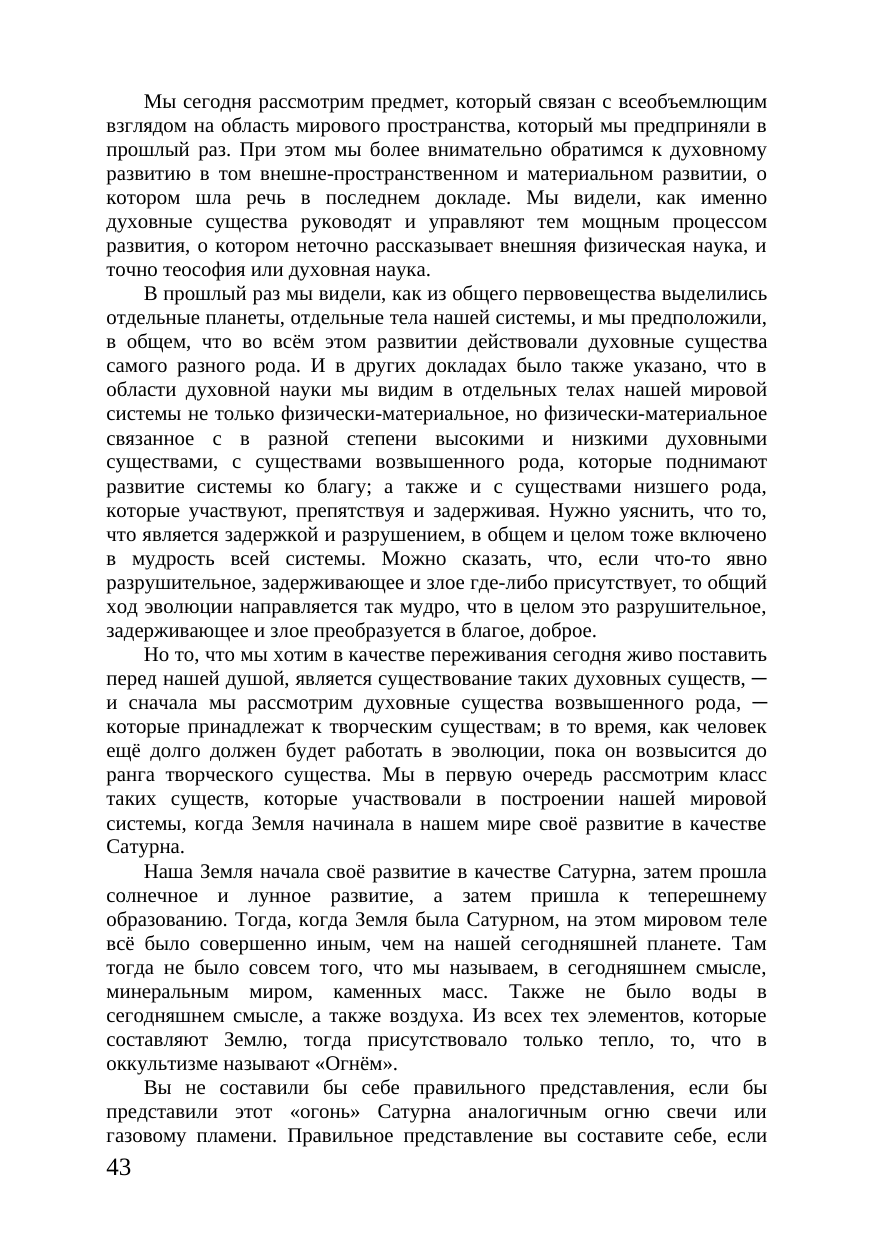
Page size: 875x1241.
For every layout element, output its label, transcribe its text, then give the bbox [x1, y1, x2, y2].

text Вы не составили бы себе правильного представления, если бы представили этот «огонь» Сатурна аналогичным огню свечи или газовому пламени. Правильное представление вы составите себе, если [106, 1075, 768, 1147]
text Наша Земля начала своё развитие в качестве Сатурна, затем прошла солнечное и лунное развитие, а затем пришла к теперешнему образованию. Тогда, когда Земля была Сатурном, на этом мировом теле всё было совершенно иным, чем на нашей сегодняшней планете. Там тогда не было совсем того, что мы называем, в сегодняшнем смысле, минеральным миром, каменных масс. Также не было воды в сегодняшнем смысле, а также воздуха. Из всех тех элементов, которые составляют Землю, тогда присутствовало только тепло, то, что в оккультизме называют «Огнём». [106, 858, 768, 1075]
text Мы сегодня рассмотрим предмет, который связан с всеобъемлющим взглядом на область мирового пространства, который мы предприняли в прошлый раз. При этом мы более внимательно обратимся к духовному развитию в том внешне-пространственном и материальном развитии, о котором шла речь в последнем докладе. Мы видели, как именно духовные существа руководят и управляют тем мощным процессом развития, о котором неточно рассказывает внешняя физическая наука, и точно теософия или духовная наука. [106, 88, 768, 281]
text Но то, что мы хотим в качестве переживания сегодня живо поставить перед нашей душой, является существование таких духовных существ, ─ и сначала мы рассмотрим духовные существа возвышенного рода, ─ которые принадлежат к творческим существам; в то время, как человек ещё долго должен будет работать в эволюции, пока он возвысится до ранга творческого существа. Мы в первую очередь рассмотрим класс таких существ, которые участвовали в построении нашей мировой системы, когда Земля начинала в нашем мире своё развитие в качестве Сатурна. [106, 642, 768, 858]
text В прошлый раз мы видели, как из общего первовещества выделились отдельные планеты, отдельные тела нашей системы, и мы предположили, в общем, что во всём этом развитии действовали духовные существа самого разного рода. И в других докладах было также указано, что в области духовной науки мы видим в отдельных телах нашей мировой системы не только физически-материальное, но физически-материальное связанное с в разной степени высокими и низкими духовными существами, с существами возвышенного рода, которые поднимают развитие системы ко благу; а также и с существами низшего рода, которые участвуют, препятствуя и задерживая. Нужно уяснить, что то, что является задержкой и разрушением, в общем и целом тоже включено в мудрость всей системы. Можно сказать, что, если что-то явно разрушительное, задерживающее и злое где-либо присутствует, то общий ход эволюции направляется так мудро, что в целом это разрушительное, задерживающее и злое преобразуется в благое, доброе. [106, 281, 768, 642]
